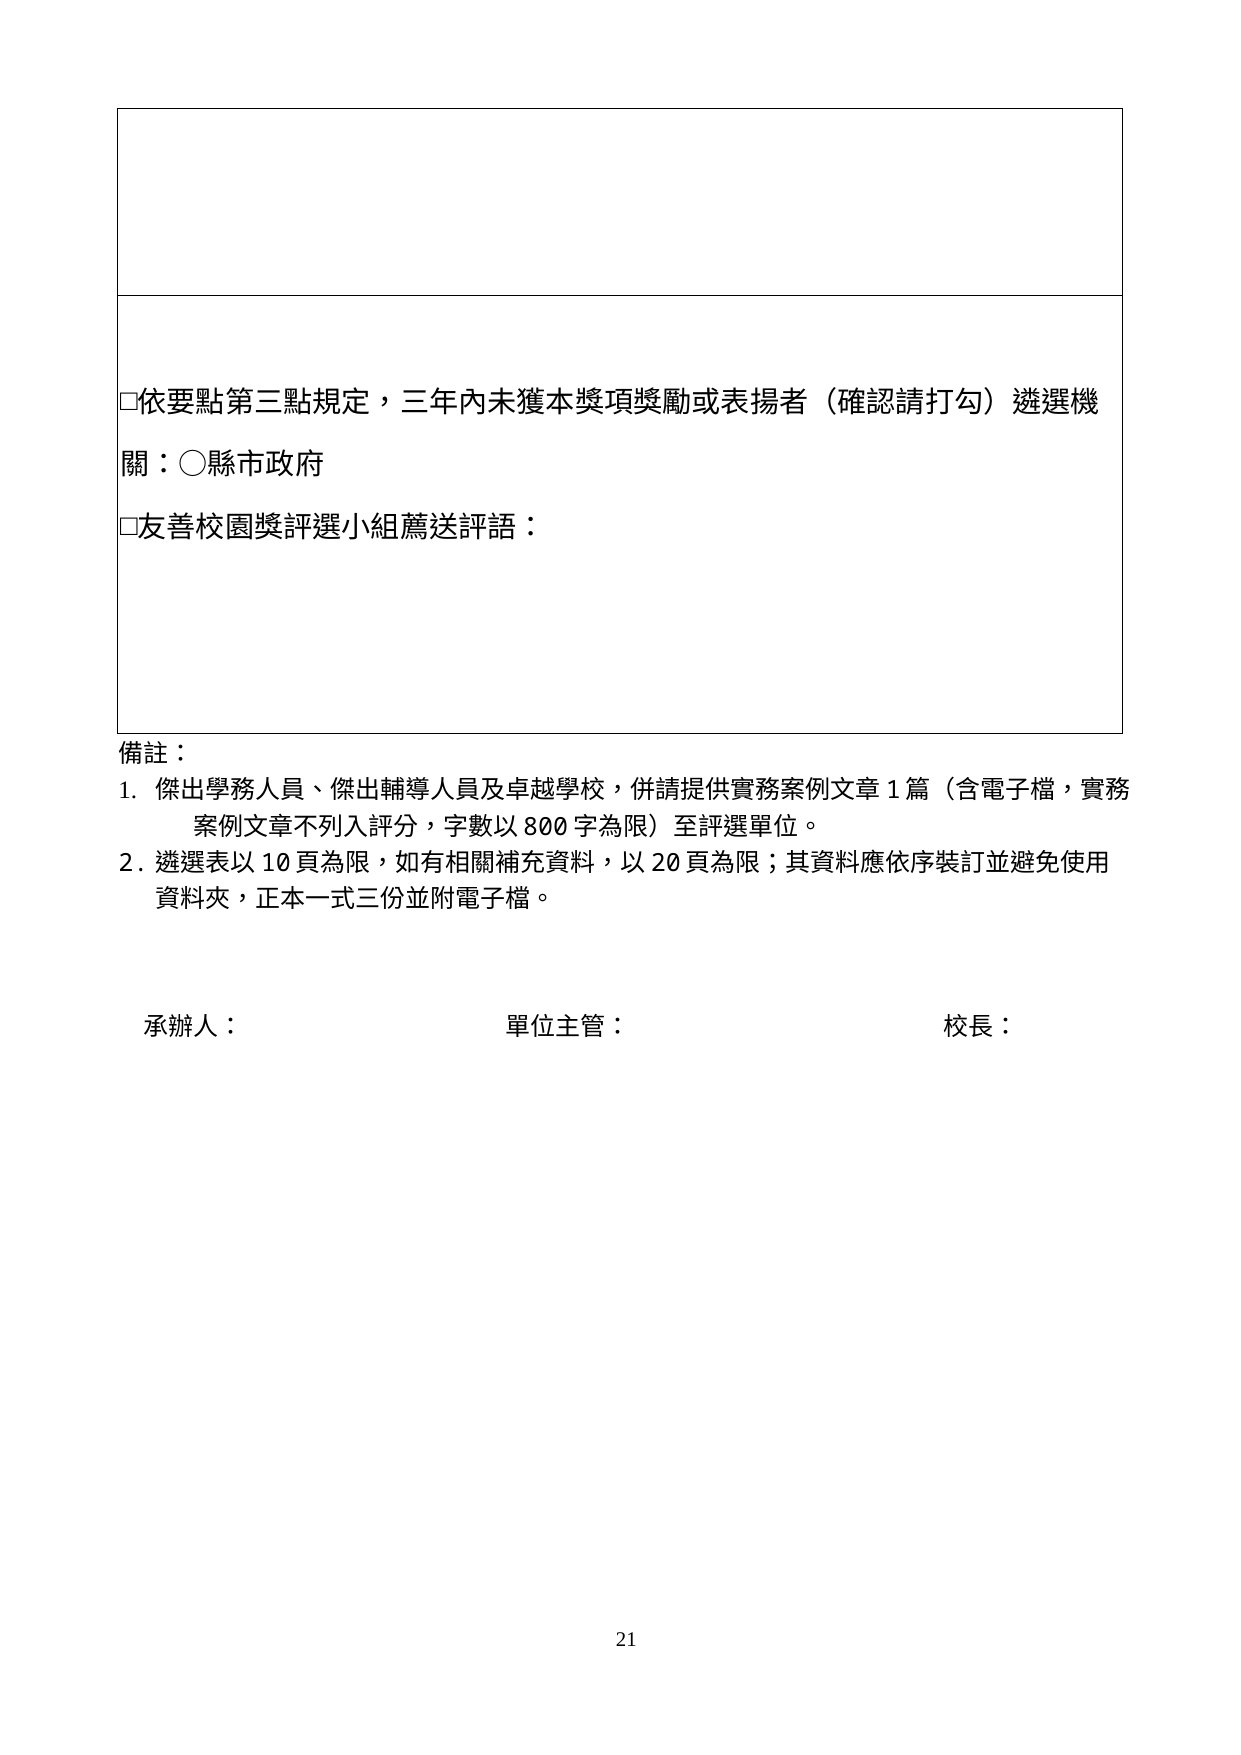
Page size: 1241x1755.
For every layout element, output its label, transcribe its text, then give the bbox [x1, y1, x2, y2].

list 遴選表以10頁為限，如有相關補充資料，以20頁為限；其資料應依序裝訂並避免使用資料夾，正本一式三份並附電子檔。 [118, 842, 1134, 915]
text 承辦人： 單位主管： 校長： [118, 983, 1134, 1045]
list 傑出學務人員、傑出輔導人員及卓越學校，併請提供實務案例文章1篇（含電子檔，實務案例文章不列入評分，字數以800字為限）至評選單位。 [118, 770, 1134, 842]
text 備註： [118, 734, 1134, 770]
table_cell [118, 109, 1122, 295]
table_cell □依要點第三點規定，三年內未獲本獎項獎勵或表揚者（確認請打勾）遴選機關：○縣市政府 □友善校園獎評選小組薦送評語： [118, 296, 1122, 733]
